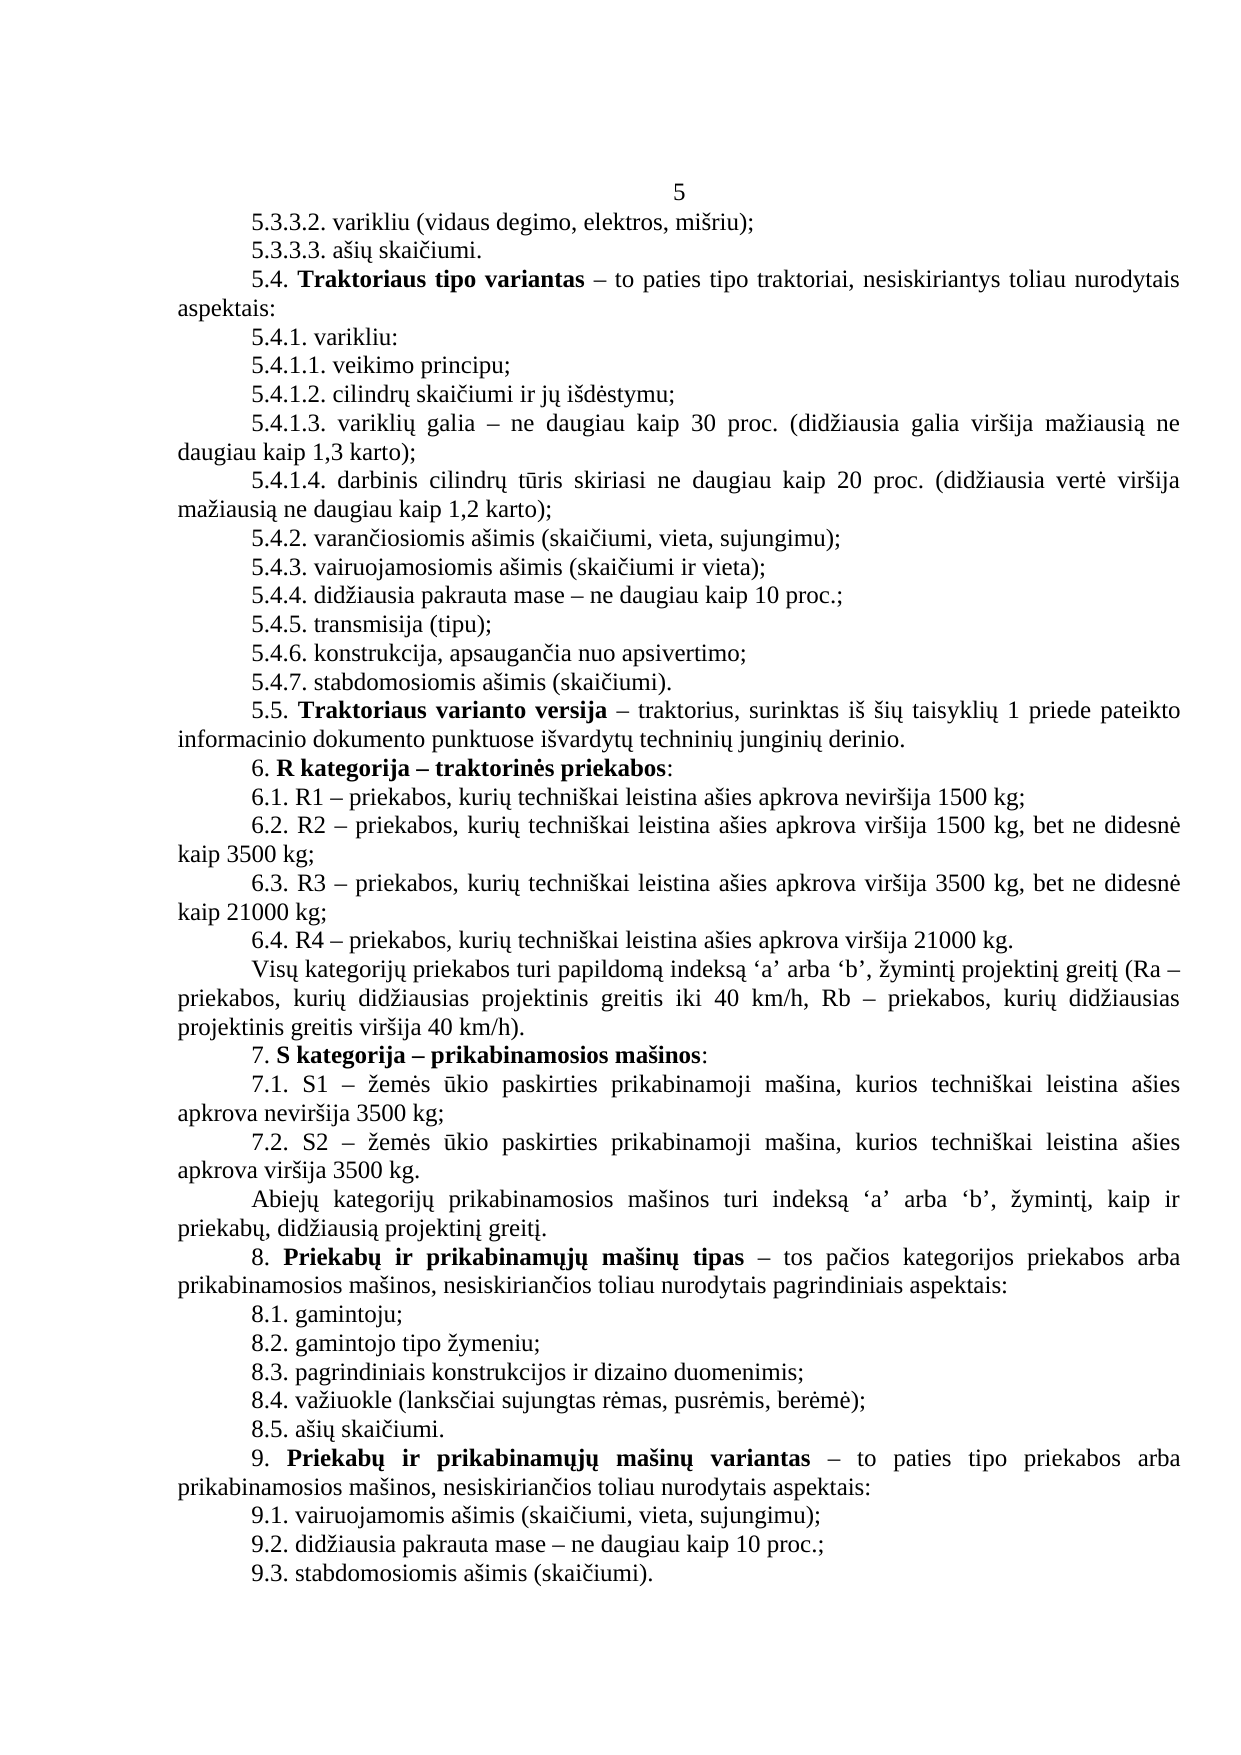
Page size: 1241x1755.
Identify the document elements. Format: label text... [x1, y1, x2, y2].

text 5.4.1. varikliu: [177, 322, 1181, 350]
text 6.1. R1 – priekabos, kurių techniškai leistina ašies apkrova neviršija 1500 kg; [177, 782, 1181, 810]
text 5.4.1.2. cilindrų skaičiumi ir jų išdėstymu; [177, 379, 1181, 408]
text 5.4.5. transmisija (tipu); [177, 609, 1181, 638]
text 5.5. Traktoriaus varianto versija – traktorius, surinktas iš šių taisyklių 1 priede pateikto informacinio dokumento punktuose išvardytų techninių junginių derinio. [177, 695, 1181, 753]
text 8.2. gamintojo tipo žymeniu; [177, 1328, 1181, 1357]
text 5.4.4. didžiausia pakrauta mase – ne daugiau kaip 10 proc.; [177, 580, 1181, 609]
text 5.4.3. vairuojamosiomis ašimis (skaičiumi ir vieta); [177, 552, 1181, 580]
text 9.1. vairuojamomis ašimis (skaičiumi, vieta, sujungimu); [177, 1500, 1181, 1529]
text 5.3.3.2. varikliu (vidaus degimo, elektros, mišriu); [177, 207, 1181, 235]
text 7. S kategorija – prikabinamosios mašinos: [177, 1040, 1181, 1069]
text 9.2. didžiausia pakrauta mase – ne daugiau kaip 10 proc.; [177, 1529, 1181, 1558]
text 6.3. R3 – priekabos, kurių techniškai leistina ašies apkrova viršija 3500 kg, bet ne didesnė kaip 21000 kg; [177, 868, 1181, 925]
text 5.4.7. stabdomosiomis ašimis (skaičiumi). [177, 667, 1181, 695]
text 5.4. Traktoriaus tipo variantas – to paties tipo traktoriai, nesiskiriantys toliau nurodytais aspektais: [177, 264, 1181, 322]
text 8. Priekabų ir prikabinamųjų mašinų tipas – tos pačios kategorijos priekabos arba prikabinamosios mašinos, nesiskiriančios toliau nurodytais pagrindiniais aspektais: [177, 1242, 1181, 1299]
text 9.3. stabdomosiomis ašimis (skaičiumi). [177, 1558, 1181, 1587]
text 5.4.1.4. darbinis cilindrų tūris skiriasi ne daugiau kaip 20 proc. (didžiausia vertė viršija mažiausią ne daugiau kaip 1,2 karto); [177, 465, 1181, 523]
text 5.4.6. konstrukcija, apsaugančia nuo apsivertimo; [177, 638, 1181, 667]
text 6. R kategorija – traktorinės priekabos: [177, 753, 1181, 782]
text 8.4. važiuokle (lanksčiai sujungtas rėmas, pusrėmis, berėmė); [177, 1385, 1181, 1414]
text 9. Priekabų ir prikabinamųjų mašinų variantas – to paties tipo priekabos arba prikabinamosios mašinos, nesiskiriančios toliau nurodytais aspektais: [177, 1443, 1181, 1500]
text Visų kategorijų priekabos turi papildomą indeksą ‘a’ arba ‘b’, žymintį projektinį greitį (Ra – priekabos, kurių didžiausias projektinis greitis iki 40 km/h, Rb – priekabos, kurių didžiausias projektinis greitis viršija 40 km/h). [177, 954, 1181, 1040]
text 7.1. S1 – žemės ūkio paskirties prikabinamoji mašina, kurios techniškai leistina ašies apkrova neviršija 3500 kg; [177, 1069, 1181, 1127]
text 8.1. gamintoju; [177, 1299, 1181, 1328]
text 8.5. ašių skaičiumi. [177, 1414, 1181, 1443]
text 5.4.1.3. variklių galia – ne daugiau kaip 30 proc. (didžiausia galia viršija mažiausią ne daugiau kaip 1,3 karto); [177, 408, 1181, 465]
text Abiejų kategorijų prikabinamosios mašinos turi indeksą ‘a’ arba ‘b’, žymintį, kaip ir priekabų, didžiausią projektinį greitį. [177, 1184, 1181, 1242]
text 6.4. R4 – priekabos, kurių techniškai leistina ašies apkrova viršija 21000 kg. [177, 925, 1181, 954]
text 8.3. pagrindiniais konstrukcijos ir dizaino duomenimis; [177, 1357, 1181, 1385]
text 6.2. R2 – priekabos, kurių techniškai leistina ašies apkrova viršija 1500 kg, bet ne didesnė kaip 3500 kg; [177, 810, 1181, 868]
text 7.2. S2 – žemės ūkio paskirties prikabinamoji mašina, kurios techniškai leistina ašies apkrova viršija 3500 kg. [177, 1127, 1181, 1184]
text 5.4.1.1. veikimo principu; [177, 350, 1181, 379]
text 5.4.2. varančiosiomis ašimis (skaičiumi, vieta, sujungimu); [177, 523, 1181, 552]
text 5.3.3.3. ašių skaičiumi. [177, 235, 1181, 264]
